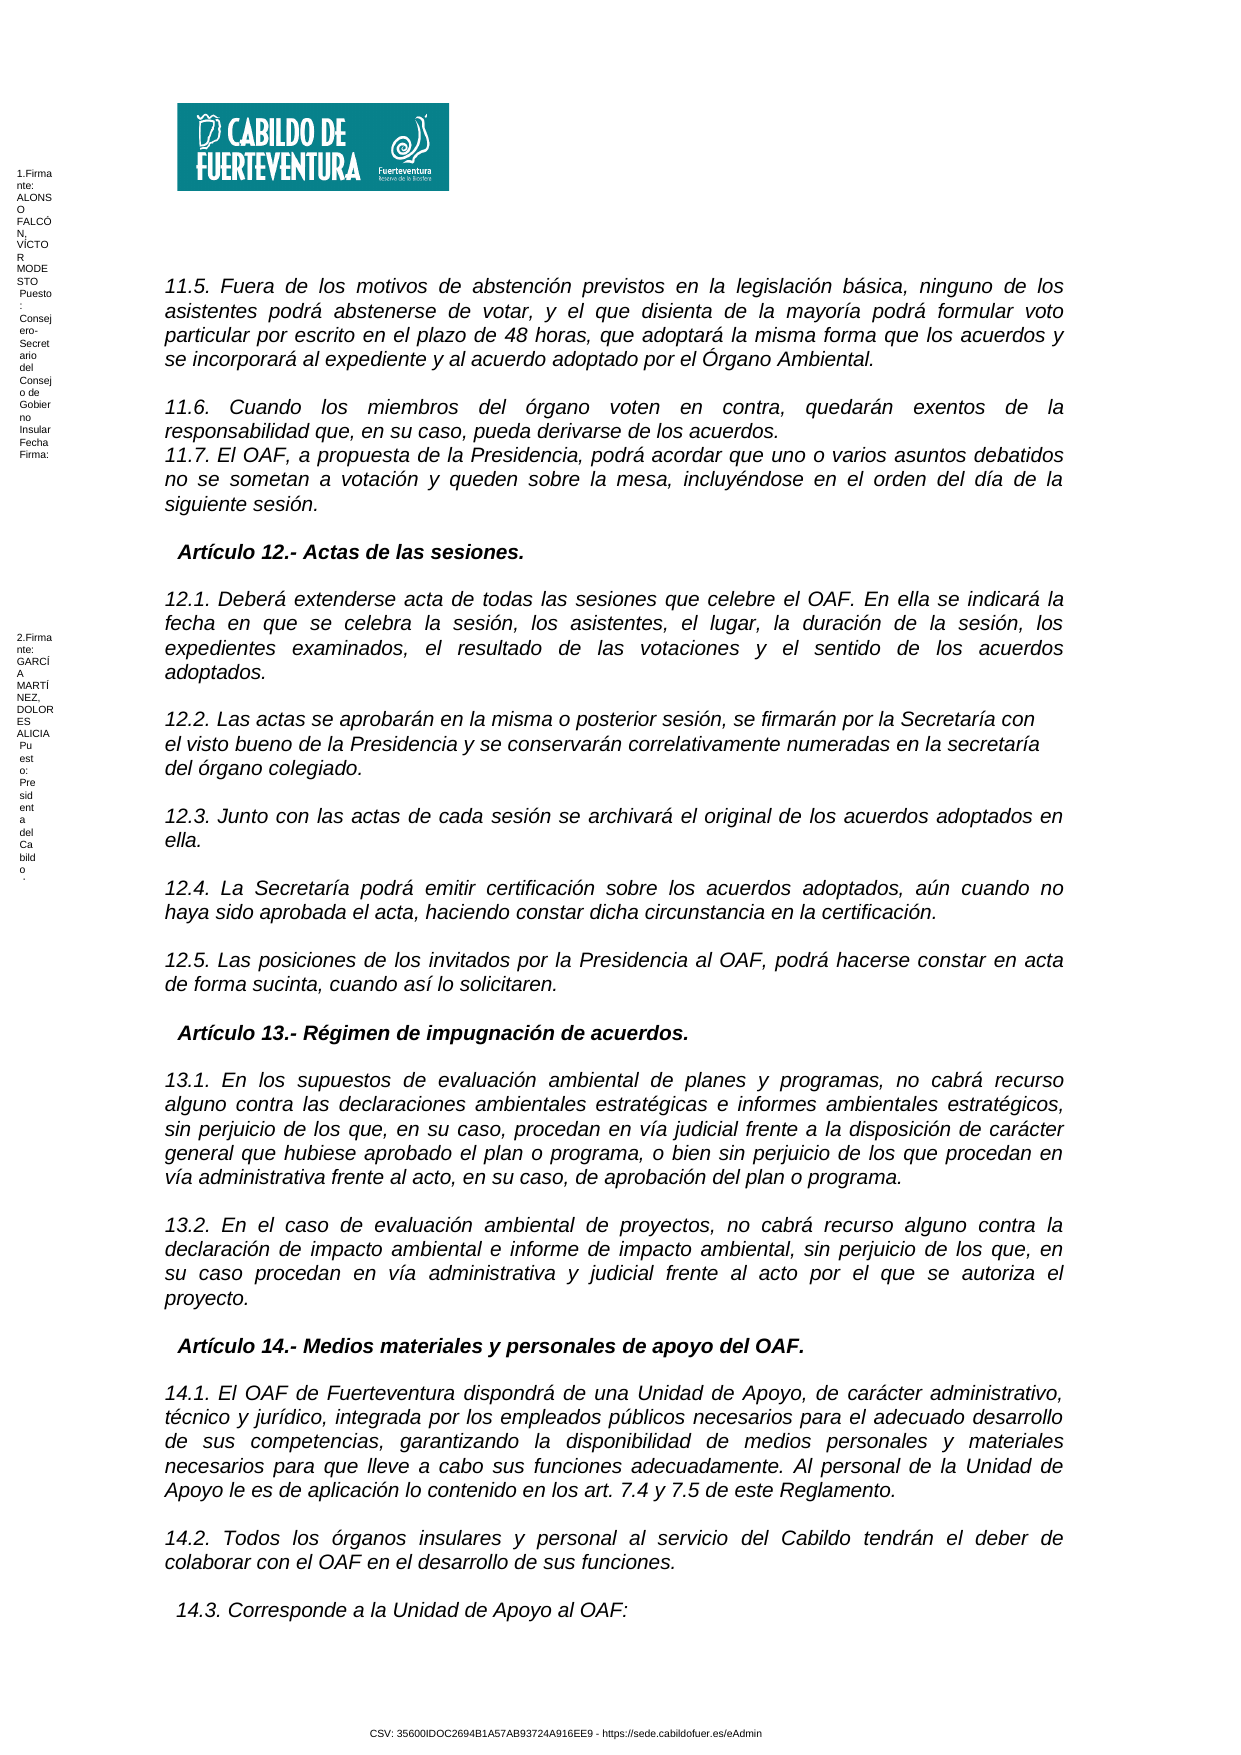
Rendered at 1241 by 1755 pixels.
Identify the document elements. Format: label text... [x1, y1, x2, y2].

list Fuera de los motivos de abstención previstos en la legislación básica, ninguno de los asistentes podrá abstenerse de votar, y el que disienta de la mayoría podrá formular voto particular por escrito en el plazo de 48 horas, que adoptará la misma forma que los acuerdos y se incorporará al expediente y al acuerdo adoptado por el Órgano Ambiental. [164, 274, 1064, 371]
list Todos los órganos insulares y personal al servicio del Cabildo tendrán el deber de colaborar con el OAF en el desarrollo de sus funciones. [164, 1525, 1064, 1573]
text Puesto: Consejero-Secretario del Consejo de Gobierno Insular Fecha Firma: 10/04/2025 08:58:00 [19, 288, 52, 463]
list Deberá extenderse acta de todas las sesiones que celebre el OAF. En ella se indicará la fecha en que se celebra la sesión, los asistentes, el lugar, la duración de la sesión, los expedientes examinados, el resultado de las votaciones y el sentido de los acuerdos adoptados. [164, 587, 1064, 683]
list El OAF, a propuesta de la Presidencia, podrá acordar que uno o varios asuntos debatidos no se sometan a votación y queden sobre la mesa, incluyéndose en el orden del día de la siguiente sesión. [164, 443, 1064, 515]
subtitle Artículo 14.- Medios materiales y personales de apoyo del OAF. [177, 1333, 1241, 1357]
text 1.Firmante: ALONSO FALCÓN, VÍCTOR MODESTO [17, 167, 54, 287]
list En el caso de evaluación ambiental de proyectos, no cabrá recurso alguno contra la declaración de impacto ambiental e informe de impacto ambiental, sin perjuicio de los que, en su caso procedan en vía administrativa y judicial frente al acto por el que se autoriza el proyecto. [164, 1213, 1064, 1309]
list En los supuestos de evaluación ambiental de planes y programas, no cabrá recurso alguno contra las declaraciones ambientales estratégicas e informes ambientales estratégicos, sin perjuicio de los que, en su caso, procedan en vía judicial frente a la disposición de carácter general que hubiese aprobado el plan o programa, o bien sin perjuicio de los que procedan en vía administrativa frente al acto, en su caso, de aprobación del plan o programa. [164, 1068, 1064, 1189]
list Cuando los miembros del órgano voten en contra, quedarán exentos de la responsabilidad que, en su caso, pueda derivarse de los acuerdos. [164, 395, 1064, 443]
list Las posiciones de los invitados por la Presidencia al OAF, podrá hacerse constar en acta de forma sucinta, cuando así lo solicitaren. [164, 948, 1064, 996]
text 2.Firmante: GARCÍA MARTÍNEZ, DOLORES ALICIA [17, 631, 54, 739]
list El OAF de Fuerteventura dispondrá de una Unidad de Apoyo, de carácter administrativo, técnico y jurídico, integrada por los empleados públicos necesarios para el adecuado desarrollo de sus competencias, garantizando la disponibilidad de medios personales y materiales necesarios para que lleve a cabo sus funciones adecuadamente. Al personal de la Unidad de Apoyo le es de aplicación lo contenido en los art. 7.4 y 7.5 de este Reglamento. [164, 1381, 1064, 1502]
list La Secretaría podrá emitir certificación sobre los acuerdos adoptados, aún cuando no haya sido aprobada el acta, haciendo constar dicha circunstancia en la certificación. [164, 876, 1064, 924]
text Puesto: Presidenta del Cabildo de Fuerteventura Fecha Firma: 10/04/2025 09:06:15 [19, 740, 36, 879]
subtitle Artículo 12.- Actas de las sesiones. [177, 539, 1241, 563]
list Junto con las actas de cada sesión se archivará el original de los acuerdos adoptados en ella. [164, 804, 1064, 852]
list Corresponde a la Unidad de Apoyo al OAF: [176, 1598, 1241, 1622]
list Las actas se aprobarán en la misma o posterior sesión, se firmarán por la Secretaría con el visto bueno de la Presidencia y se conservarán correlativamente numeradas en la secretaría del órgano colegiado. [164, 707, 1064, 779]
subtitle Artículo 13.- Régimen de impugnación de acuerdos. [177, 1020, 1241, 1044]
